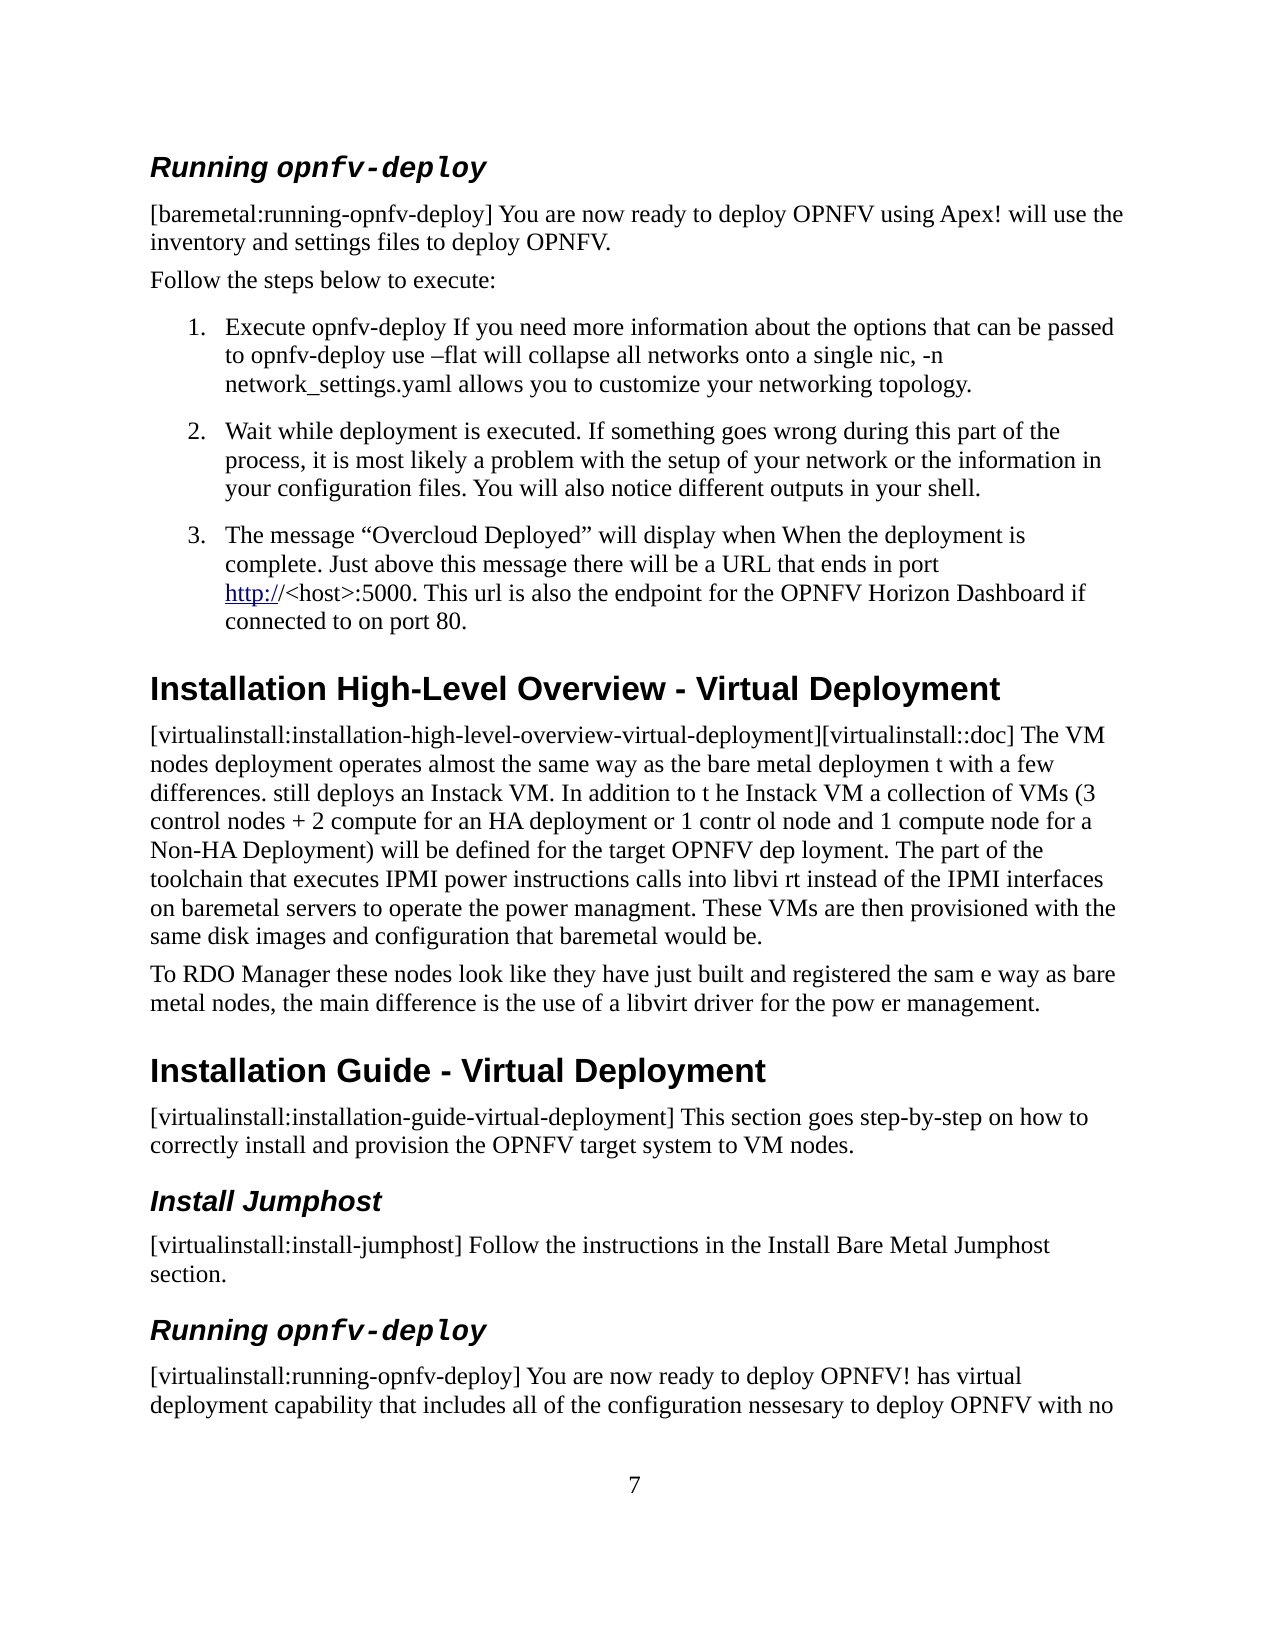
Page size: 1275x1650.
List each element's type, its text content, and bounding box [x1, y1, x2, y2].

text [virtualinstall:installation-high-level-overview-virtual-deployment][virtualinstall::doc] The VM nodes deployment operates almost the same way as the bare metal deploymen t with a few differences. still deploys an Instack VM. In addition to t he Instack VM a collection of VMs (3 control nodes + 2 compute for an HA deployment or 1 contr ol node and 1 compute node for a Non-HA Deployment) will be defined for the target OPNFV dep loyment. The part of the toolchain that executes IPMI power instructions calls into libvi rt instead of the IPMI interfaces on baremetal servers to operate the power managment. These VMs are then provisioned with the same disk images and configuration that baremetal would be. [150, 720, 1125, 950]
subtitle Installation High-Level Overview - Virtual Deployment [150, 669, 1125, 708]
subtitle Install Jumphost [150, 1184, 1125, 1218]
text [virtualinstall:install-jumphost] Follow the instructions in the Install Bare Metal Jumphost section. [150, 1230, 1125, 1288]
text [virtualinstall:running-opnfv-deploy] You are now ready to deploy OPNFV! has virtual deployment capability that includes all of the configuration nessesary to deploy OPNFV with no [150, 1361, 1125, 1419]
list The message “Overcloud Deployed” will display when When the deployment is complete. Just above this message there will be a URL that ends in port http://<host>:5000. This url is also the endpoint for the OPNFV Horizon Dashboard if connected to on port 80. [187, 520, 1125, 635]
text Follow the steps below to execute: [150, 265, 1125, 294]
subtitle Installation Guide - Virtual Deployment [150, 1051, 1125, 1089]
subtitle Running opnfv-deploy [150, 150, 1125, 186]
list Execute opnfv-deploy If you need more information about the options that can be passed to opnfv-deploy use –flat will collapse all networks onto a single nic, -n network_settings.yaml allows you to customize your networking topology. [187, 312, 1125, 398]
text [baremetal:running-opnfv-deploy] You are now ready to deploy OPNFV using Apex! will use the inventory and settings files to deploy OPNFV. [150, 199, 1125, 256]
text [virtualinstall:installation-guide-virtual-deployment] This section goes step-by-step on how to correctly install and provision the OPNFV target system to VM nodes. [150, 1102, 1125, 1159]
list Wait while deployment is executed. If something goes wrong during this part of the process, it is most likely a problem with the setup of your network or the information in your configuration files. You will also notice different outputs in your shell. [187, 416, 1125, 502]
subtitle Running opnfv-deploy [150, 1313, 1125, 1349]
text To RDO Manager these nodes look like they have just built and registered the sam e way as bare metal nodes, the main difference is the use of a libvirt driver for the pow er management. [150, 959, 1125, 1017]
